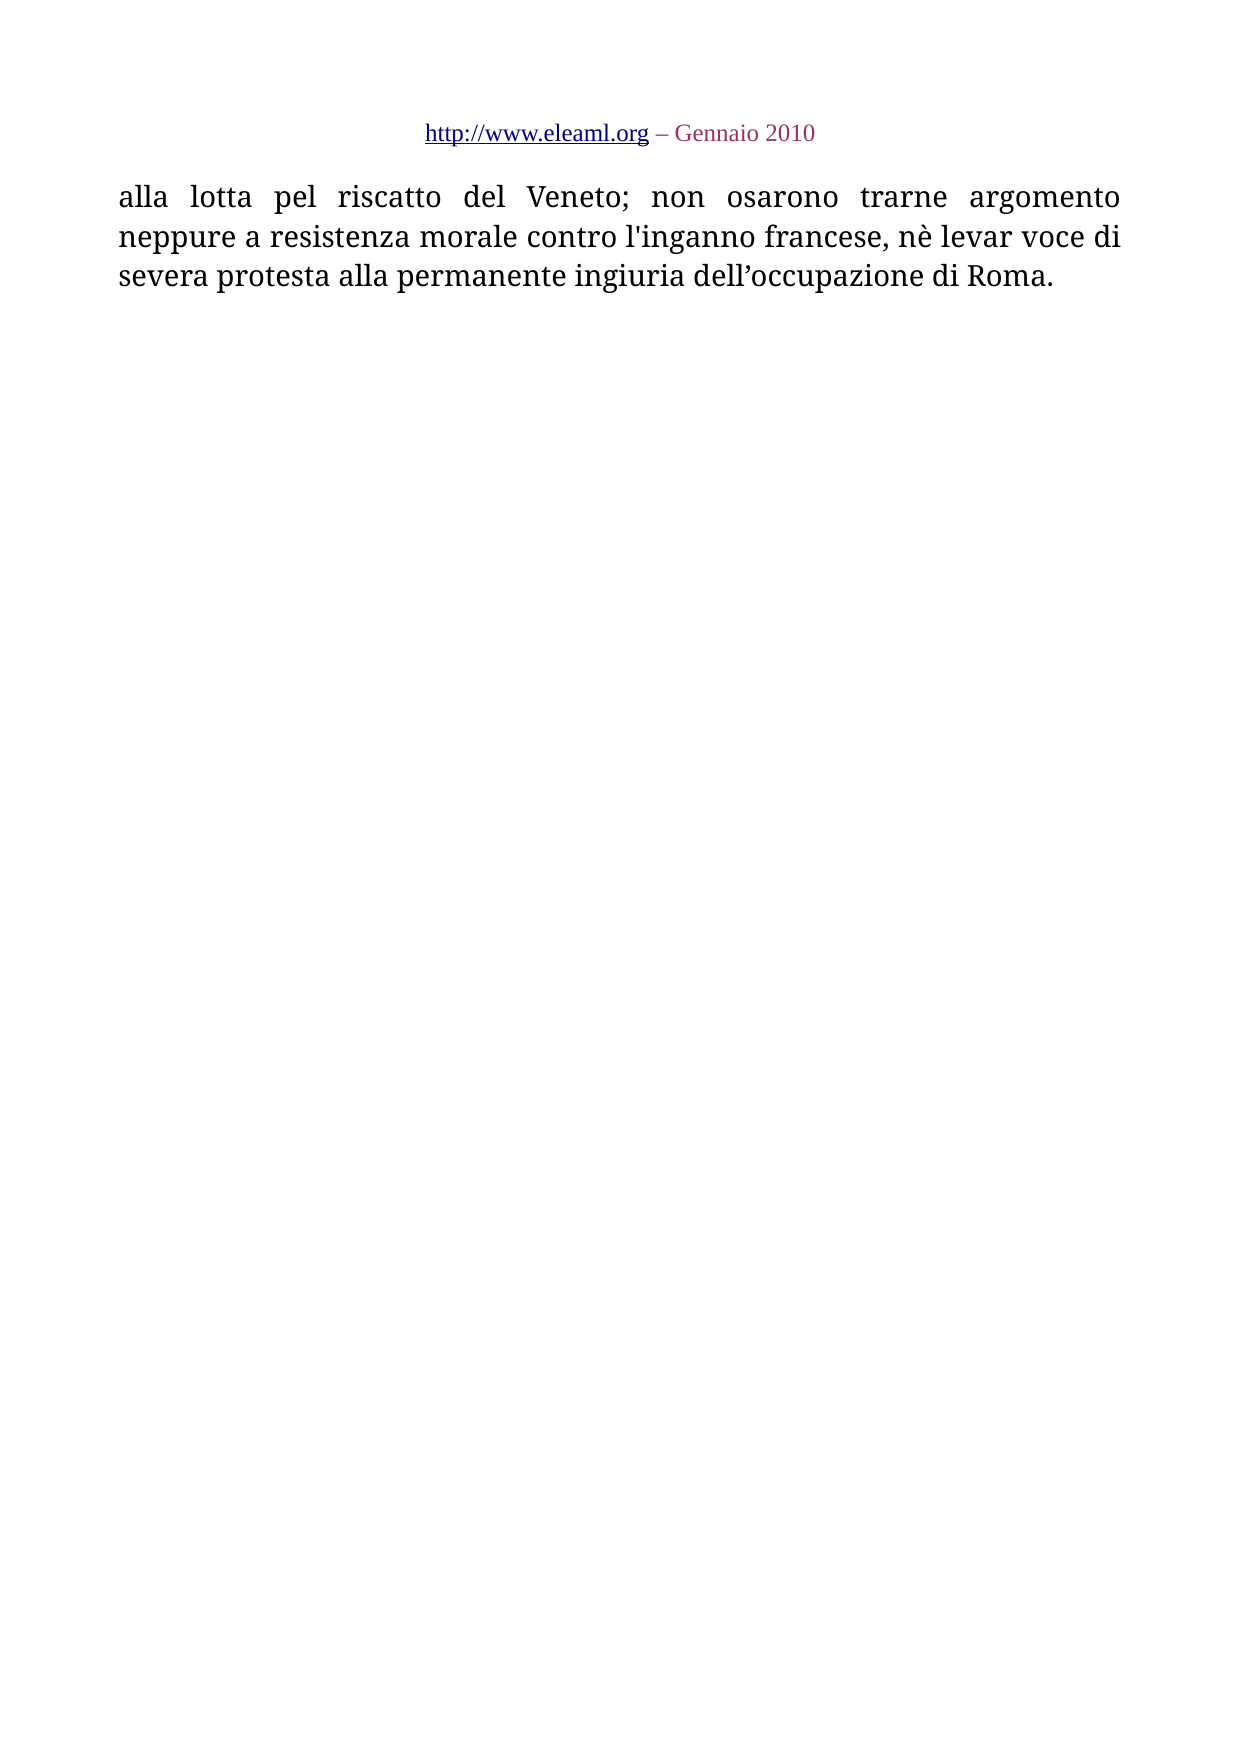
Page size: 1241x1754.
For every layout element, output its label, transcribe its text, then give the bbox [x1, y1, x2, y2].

text alla lotta pel riscatto del Veneto; non osarono trarne argomento neppure a resistenza morale contro l'inganno francese, nè levar voce di severa protesta alla permanente ingiuria dell’occupazione di Roma. [118, 176, 1122, 295]
